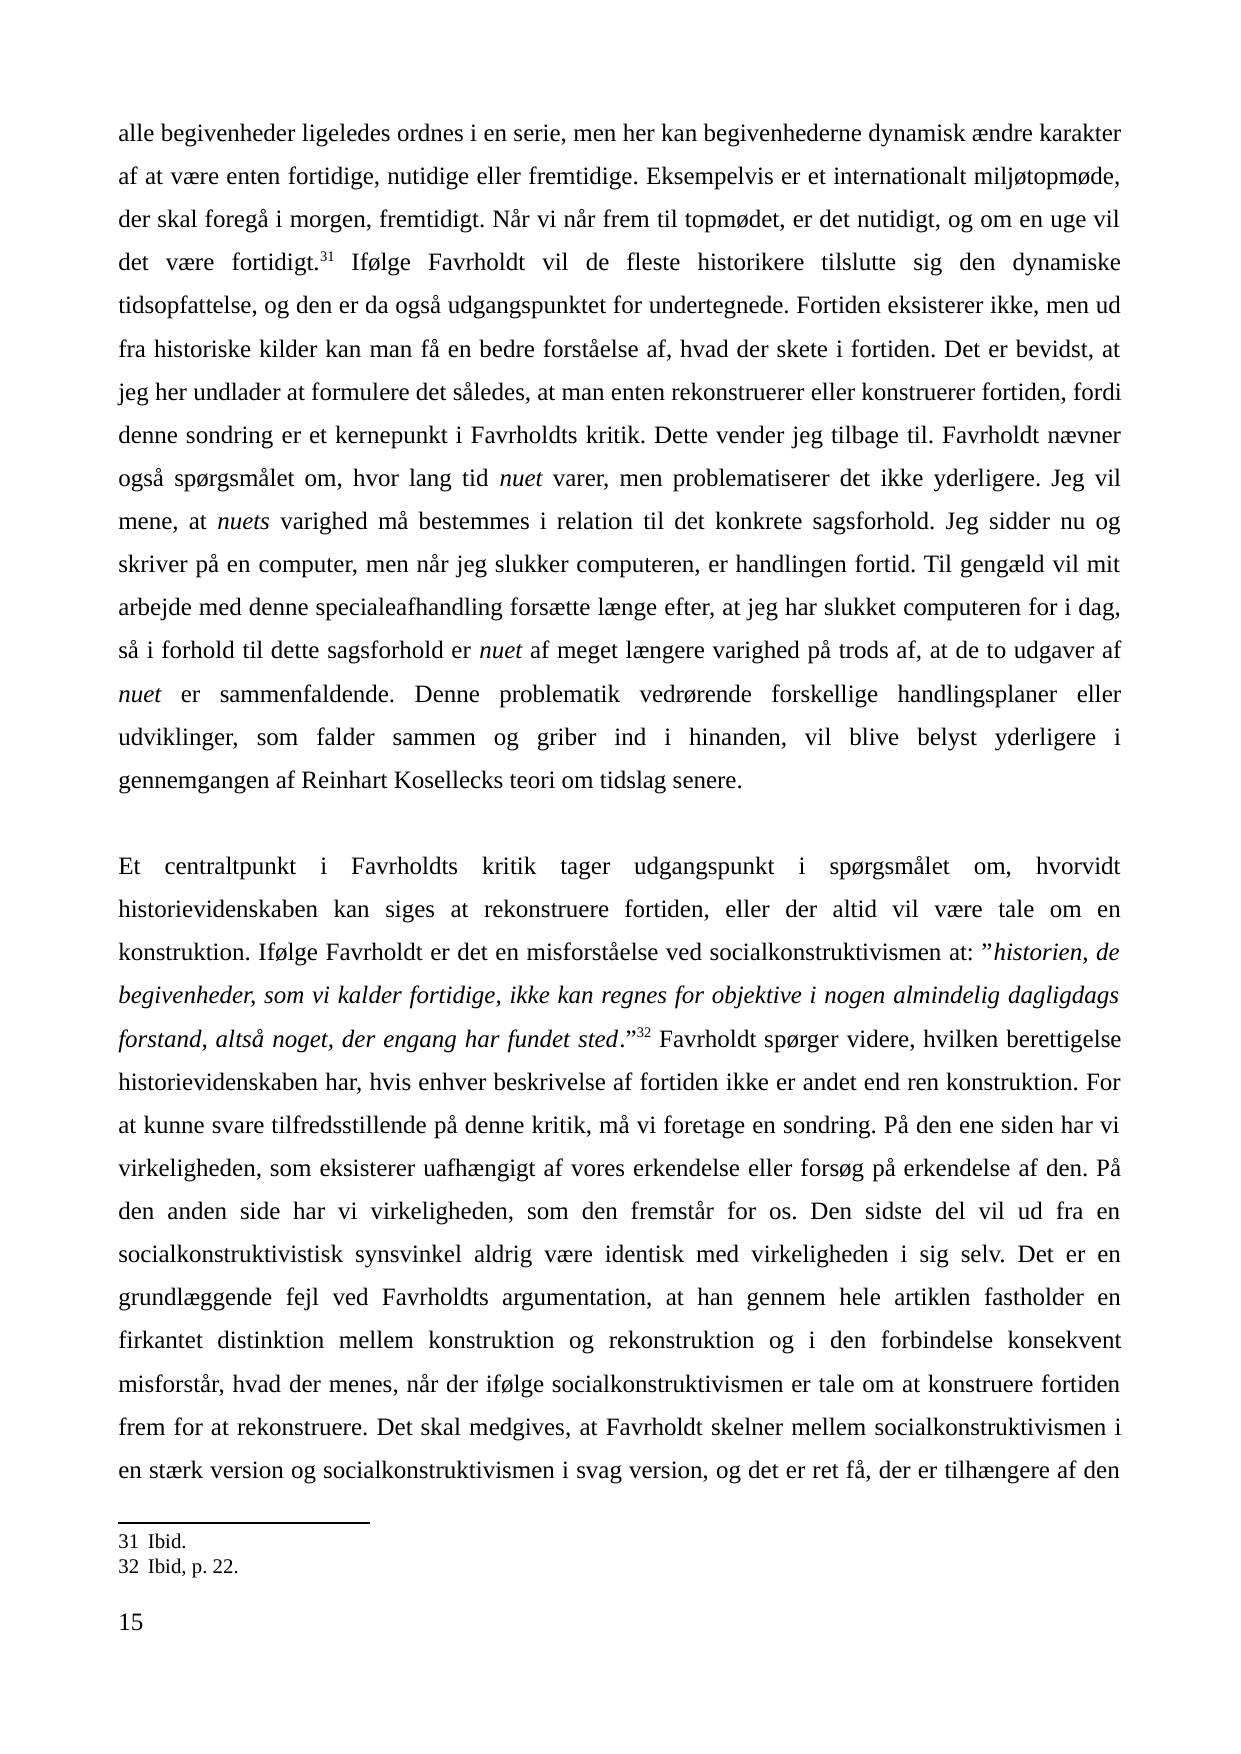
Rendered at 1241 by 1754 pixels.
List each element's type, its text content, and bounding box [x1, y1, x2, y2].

text Et centraltpunkt i Favrholdts kritik tager udgangspunkt i spørgsmålet om, hvorvidt historievidenskaben kan siges at rekonstruere fortiden, eller der altid vil være tale om en konstruktion. Ifølge Favrholdt er det en misforståelse ved socialkonstruktivismen at: ”historien, de begivenheder, som vi kalder fortidige, ikke kan regnes for objektive i nogen almindelig dagligdags forstand, altså noget, der engang har fundet sted.” Favrholdt spørger videre, hvilken berettigelse historievidenskaben har, hvis enhver beskrivelse af fortiden ikke er andet end ren konstruktion. For at kunne svare tilfredsstillende på denne kritik, må vi foretage en sondring. På den ene siden har vi virkeligheden, som eksisterer uafhængigt af vores erkendelse eller forsøg på erkendelse af den. På den anden side har vi virkeligheden, som den fremstår for os. Den sidste del vil ud fra en socialkonstruktivistisk synsvinkel aldrig være identisk med virkeligheden i sig selv. Det er en grundlæggende fejl ved Favrholdts argumentation, at han gennem hele artiklen fastholder en firkantet distinktion mellem konstruktion og rekonstruktion og i den forbindelse konsekvent misforstår, hvad der menes, når der ifølge socialkonstruktivismen er tale om at konstruere fortiden frem for at rekonstruere. Det skal medgives, at Favrholdt skelner mellem socialkonstruktivismen i en stærk version og socialkonstruktivismen i svag version, og det er ret få, der er tilhængere af den [118, 851, 1122, 1484]
text Ibid, p. 22. [118, 1553, 1122, 1578]
text Ibid. [118, 1529, 1122, 1553]
text alle begivenheder ligeledes ordnes i en serie, men her kan begivenhederne dynamisk ændre karakter af at være enten fortidige, nutidige eller fremtidige. Eksempelvis er et internationalt miljøtopmøde, der skal foregå i morgen, fremtidigt. Når vi når frem til topmødet, er det nutidigt, og om en uge vil det være fortidigt. Ifølge Favrholdt vil de fleste historikere tilslutte sig den dynamiske tidsopfattelse, og den er da også udgangspunktet for undertegnede. Fortiden eksisterer ikke, men ud fra historiske kilder kan man få en bedre forståelse af, hvad der skete i fortiden. Det er bevidst, at jeg her undlader at formulere det således, at man enten rekonstruerer eller konstruerer fortiden, fordi denne sondring er et kernepunkt i Favrholdts kritik. Dette vender jeg tilbage til. Favrholdt nævner også spørgsmålet om, hvor lang tid nuet varer, men problematiserer det ikke yderligere. Jeg vil mene, at nuets varighed må bestemmes i relation til det konkrete sagsforhold. Jeg sidder nu og skriver på en computer, men når jeg slukker computeren, er handlingen fortid. Til gengæld vil mit arbejde med denne specialeafhandling forsætte længe efter, at jeg har slukket computeren for i dag, så i forhold til dette sagsforhold er nuet af meget længere varighed på trods af, at de to udgaver af nuet er sammenfaldende. Denne problematik vedrørende forskellige handlingsplaner eller udviklinger, som falder sammen og griber ind i hinanden, vil blive belyst yderligere i gennemgangen af Reinhart Kosellecks teori om tidslag senere. [118, 118, 1122, 794]
